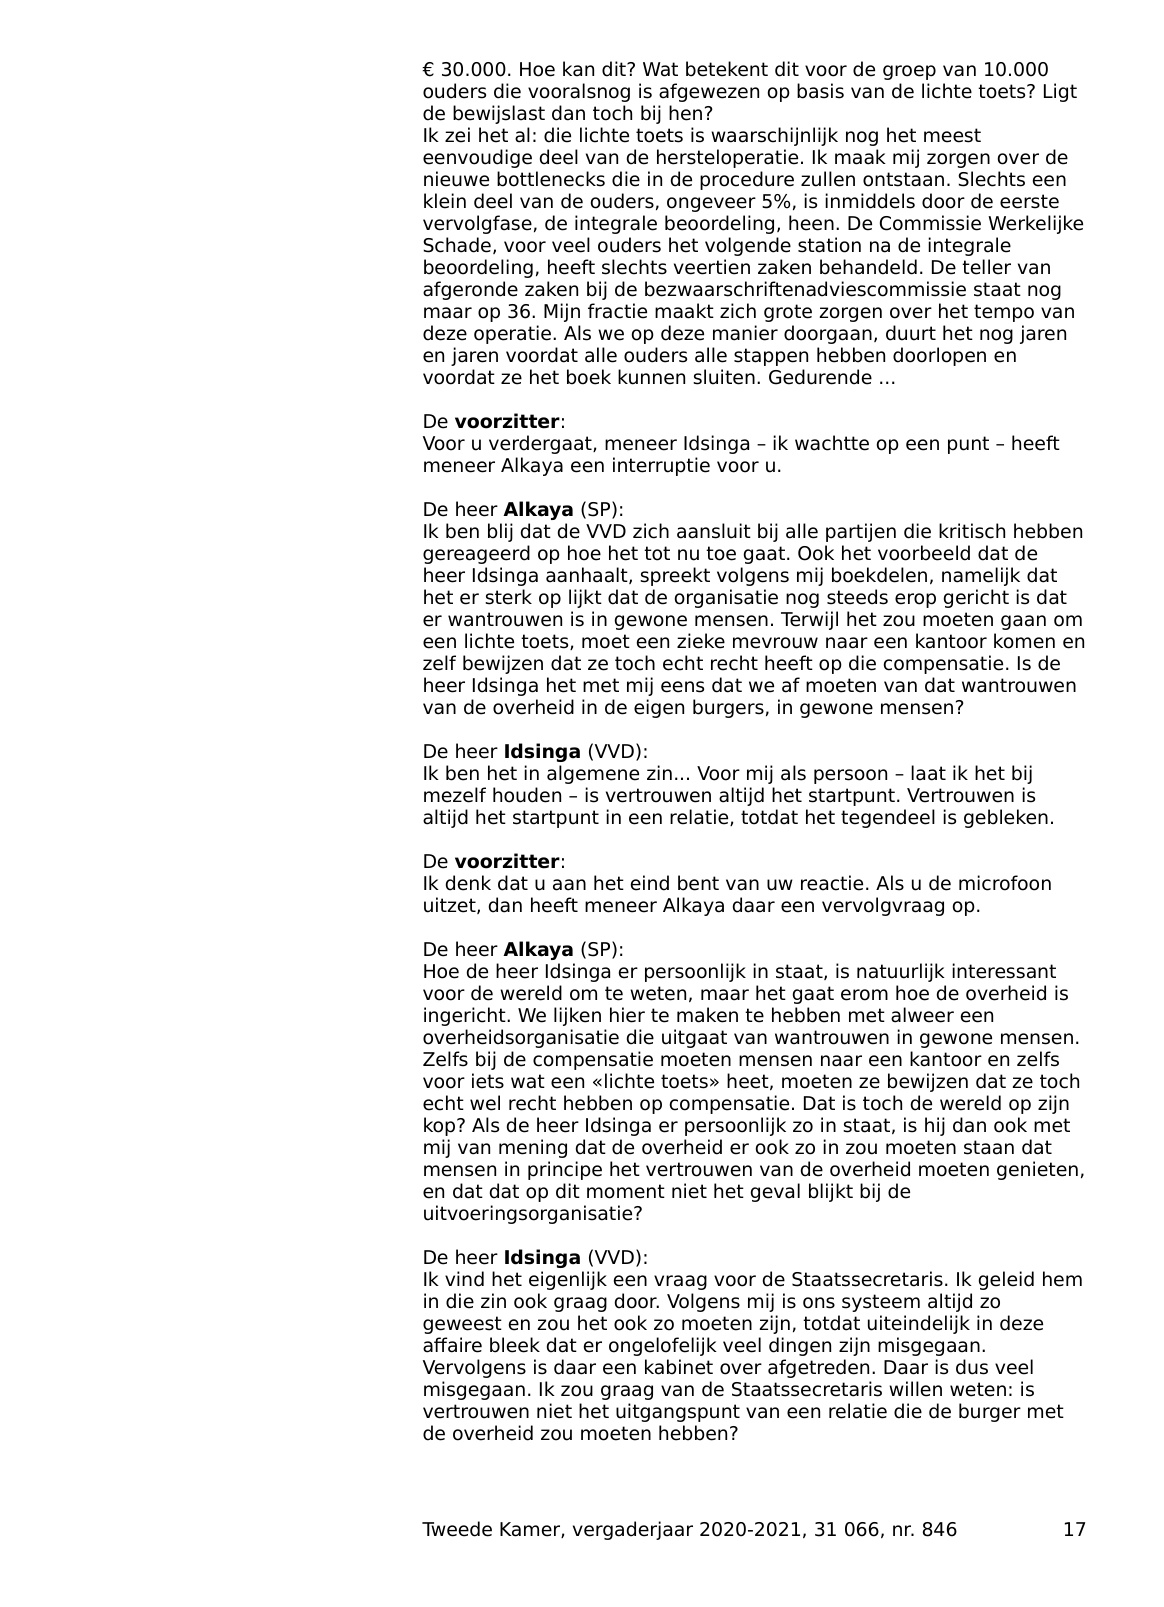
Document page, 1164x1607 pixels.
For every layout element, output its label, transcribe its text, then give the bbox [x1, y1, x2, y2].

text Ik denk dat u aan het eind bent van uw reactie. Als u de microfoon uitzet, dan heeft meneer Alkaya daar een vervolgvraag op. [422, 873, 1087, 917]
text Voor u verdergaat, meneer Idsinga – ik wachtte op een punt – heeft meneer Alkaya een interruptie voor u. [422, 433, 1087, 477]
text De voorzitter: [422, 851, 1087, 873]
text De voorzitter: [422, 411, 1087, 433]
text Hoe de heer Idsinga er persoonlijk in staat, is natuurlijk interessant voor de wereld om te weten, maar het gaat erom hoe de overheid is ingericht. We lijken hier te maken te hebben met alweer een overheidsorganisatie die uitgaat van wantrouwen in gewone mensen. Zelfs bij de compensatie moeten mensen naar een kantoor en zelfs voor iets wat een «lichte toets» heet, moeten ze bewijzen dat ze toch echt wel recht hebben op compensatie. Dat is toch de wereld op zijn kop? Als de heer Idsinga er persoonlijk zo in staat, is hij dan ook met mij van mening dat de overheid er ook zo in zou moeten staan dat mensen in principe het vertrouwen van de overheid moeten genieten, en dat dat op dit moment niet het geval blijkt bij de uitvoeringsorganisatie? [422, 961, 1087, 1225]
text De heer Idsinga (VVD): [422, 1247, 1087, 1269]
text Ik zei het al: die lichte toets is waarschijnlijk nog het meest eenvoudige deel van de hersteloperatie. Ik maak mij zorgen over de nieuwe bottlenecks die in de procedure zullen ontstaan. Slechts een klein deel van de ouders, ongeveer 5%, is inmiddels door de eerste vervolgfase, de integrale beoordeling, heen. De Commissie Werkelijke Schade, voor veel ouders het volgende station na de integrale beoordeling, heeft slechts veertien zaken behandeld. De teller van afgeronde zaken bij de bezwaarschriftenadviescommissie staat nog maar op 36. Mijn fractie maakt zich grote zorgen over het tempo van deze operatie. Als we op deze manier doorgaan, duurt het nog jaren en jaren voordat alle ouders alle stappen hebben doorlopen en voordat ze het boek kunnen sluiten. Gedurende ... [422, 125, 1087, 389]
text Ik ben blij dat de VVD zich aansluit bij alle partijen die kritisch hebben gereageerd op hoe het tot nu toe gaat. Ook het voorbeeld dat de heer Idsinga aanhaalt, spreekt volgens mij boekdelen, namelijk dat het er sterk op lijkt dat de organisatie nog steeds erop gericht is dat er wantrouwen is in gewone mensen. Terwijl het zou moeten gaan om een lichte toets, moet een zieke mevrouw naar een kantoor komen en zelf bewijzen dat ze toch echt recht heeft op die compensatie. Is de heer Idsinga het met mij eens dat we af moeten van dat wantrouwen van de overheid in de eigen burgers, in gewone mensen? [422, 521, 1087, 719]
text Ik ben het in algemene zin... Voor mij als persoon – laat ik het bij mezelf houden – is vertrouwen altijd het startpunt. Vertrouwen is altijd het startpunt in een relatie, totdat het tegendeel is gebleken. [422, 763, 1087, 829]
text € 30.000. Hoe kan dit? Wat betekent dit voor de groep van 10.000 ouders die vooralsnog is afgewezen op basis van de lichte toets? Ligt de bewijslast dan toch bij hen? [422, 59, 1087, 125]
text Ik vind het eigenlijk een vraag voor de Staatssecretaris. Ik geleid hem in die zin ook graag door. Volgens mij is ons systeem altijd zo geweest en zou het ook zo moeten zijn, totdat uiteindelijk in deze affaire bleek dat er ongelofelijk veel dingen zijn misgegaan. Vervolgens is daar een kabinet over afgetreden. Daar is dus veel misgegaan. Ik zou graag van de Staatssecretaris willen weten: is vertrouwen niet het uitgangspunt van een relatie die de burger met de overheid zou moeten hebben? [422, 1269, 1087, 1445]
text De heer Alkaya (SP): [422, 499, 1087, 521]
text De heer Alkaya (SP): [422, 939, 1087, 961]
text De heer Idsinga (VVD): [422, 741, 1087, 763]
